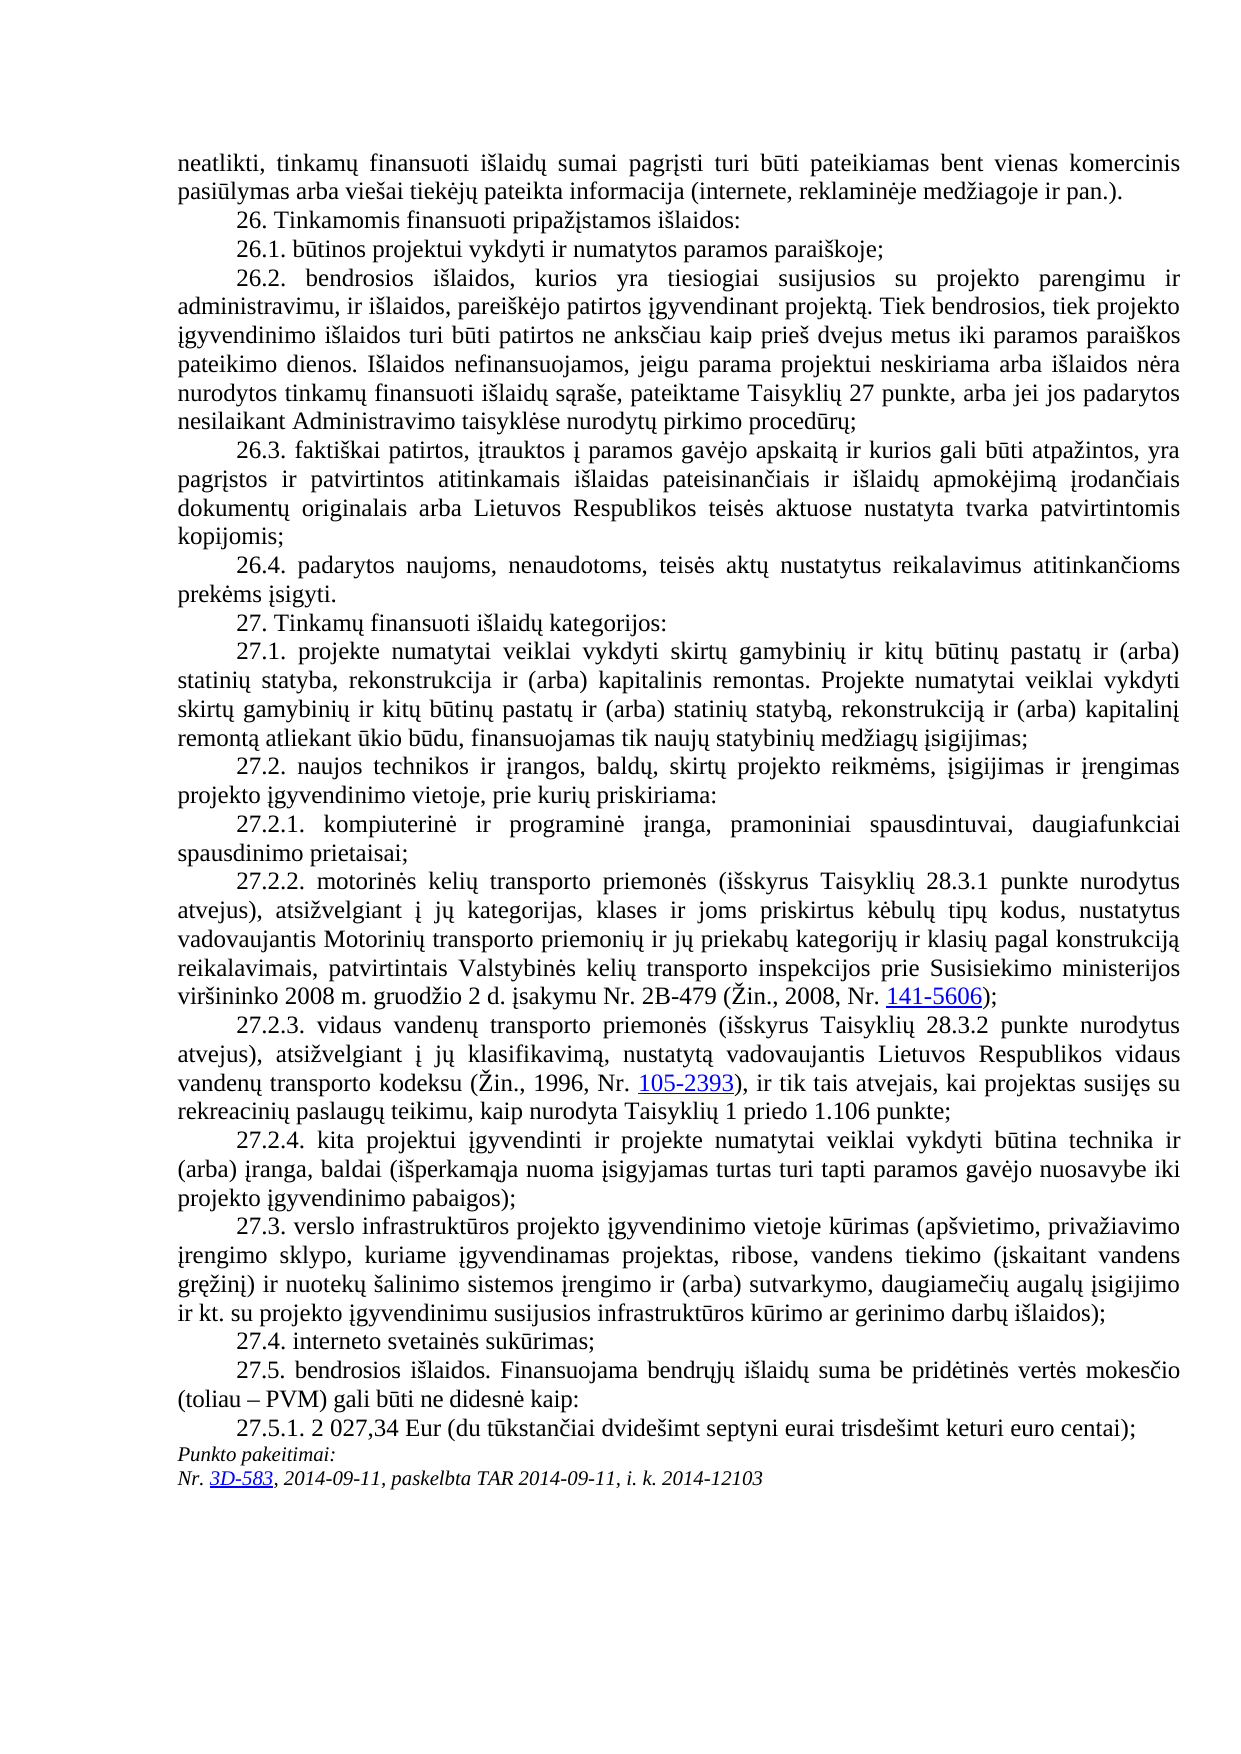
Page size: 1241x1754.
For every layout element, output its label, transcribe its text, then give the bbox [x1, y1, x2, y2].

text neatlikti, tinkamų finansuoti išlaidų sumai pagrįsti turi būti pateikiamas bent vienas komercinis pasiūlymas arba viešai tiekėjų pateikta informacija (internete, reklaminėje medžiagoje ir pan.). [177, 148, 1181, 205]
text 27.2.3. vidaus vandenų transporto priemonės (išskyrus Taisyklių 28.3.2 punkte nurodytus atvejus), atsižvelgiant į jų klasifikavimą, nustatytą vadovaujantis Lietuvos Respublikos vidaus vandenų transporto kodeksu (Žin., 1996, Nr. 105-2393), ir tik tais atvejais, kai projektas susijęs su rekreacinių paslaugų teikimu, kaip nurodyta Taisyklių 1 priedo 1.106 punkte; [177, 1010, 1181, 1125]
text 26.2. bendrosios išlaidos, kurios yra tiesiogiai susijusios su projekto parengimu ir administravimu, ir išlaidos, pareiškėjo patirtos įgyvendinant projektą. Tiek bendrosios, tiek projekto įgyvendinimo išlaidos turi būti patirtos ne anksčiau kaip prieš dvejus metus iki paramos paraiškos pateikimo dienos. Išlaidos nefinansuojamos, jeigu parama projektui neskiriama arba išlaidos nėra nurodytos tinkamų finansuoti išlaidų sąraše, pateiktame Taisyklių 27 punkte, arba jei jos padarytos nesilaikant Administravimo taisyklėse nurodytų pirkimo procedūrų; [177, 263, 1181, 435]
text 27.2. naujos technikos ir įrangos, baldų, skirtų projekto reikmėms, įsigijimas ir įrengimas projekto įgyvendinimo vietoje, prie kurių priskiriama: [177, 751, 1181, 809]
text 27.4. interneto svetainės sukūrimas; [177, 1326, 1181, 1355]
text Nr. 3D-583, 2014-09-11, paskelbta TAR 2014-09-11, i. k. 2014-12103 [177, 1466, 1181, 1489]
text 27.1. projekte numatytai veiklai vykdyti skirtų gamybinių ir kitų būtinų pastatų ir (arba) statinių statyba, rekonstrukcija ir (arba) kapitalinis remontas. Projekte numatytai veiklai vykdyti skirtų gamybinių ir kitų būtinų pastatų ir (arba) statinių statybą, rekonstrukciją ir (arba) kapitalinį remontą atliekant ūkio būdu, finansuojamas tik naujų statybinių medžiagų įsigijimas; [177, 636, 1181, 751]
text 27.2.1. kompiuterinė ir programinė įranga, pramoniniai spausdintuvai, daugiafunkciai spausdinimo prietaisai; [177, 809, 1181, 866]
text 26.4. padarytos naujoms, nenaudotoms, teisės aktų nustatytus reikalavimus atitinkančioms prekėms įsigyti. [177, 550, 1181, 608]
text 27.2.4. kita projektui įgyvendinti ir projekte numatytai veiklai vykdyti būtina technika ir (arba) įranga, baldai (išperkamąja nuoma įsigyjamas turtas turi tapti paramos gavėjo nuosavybe iki projekto įgyvendinimo pabaigos); [177, 1125, 1181, 1211]
text 26.3. faktiškai patirtos, įtrauktos į paramos gavėjo apskaitą ir kurios gali būti atpažintos, yra pagrįstos ir patvirtintos atitinkamais išlaidas pateisinančiais ir išlaidų apmokėjimą įrodančiais dokumentų originalais arba Lietuvos Respublikos teisės aktuose nustatyta tvarka patvirtintomis kopijomis; [177, 435, 1181, 550]
text Punkto pakeitimai: [177, 1441, 1181, 1466]
text 26.1. būtinos projektui vykdyti ir numatytos paramos paraiškoje; [177, 234, 1181, 263]
text 27.5. bendrosios išlaidos. Finansuojama bendrųjų išlaidų suma be pridėtinės vertės mokesčio (toliau – PVM) gali būti ne didesnė kaip: [177, 1355, 1181, 1413]
text 26. Tinkamomis finansuoti pripažįstamos išlaidos: [177, 205, 1181, 234]
text 27.5.1. 2 027,34 Eur (du tūkstančiai dvidešimt septyni eurai trisdešimt keturi euro centai); [177, 1413, 1181, 1441]
text 27.3. verslo infrastruktūros projekto įgyvendinimo vietoje kūrimas (apšvietimo, privažiavimo įrengimo sklypo, kuriame įgyvendinamas projektas, ribose, vandens tiekimo (įskaitant vandens gręžinį) ir nuotekų šalinimo sistemos įrengimo ir (arba) sutvarkymo, daugiamečių augalų įsigijimo ir kt. su projekto įgyvendinimu susijusios infrastruktūros kūrimo ar gerinimo darbų išlaidos); [177, 1211, 1181, 1326]
text 27. Tinkamų finansuoti išlaidų kategorijos: [177, 608, 1181, 636]
text 27.2.2. motorinės kelių transporto priemonės (išskyrus Taisyklių 28.3.1 punkte nurodytus atvejus), atsižvelgiant į jų kategorijas, klases ir joms priskirtus kėbulų tipų kodus, nustatytus vadovaujantis Motorinių transporto priemonių ir jų priekabų kategorijų ir klasių pagal konstrukciją reikalavimais, patvirtintais Valstybinės kelių transporto inspekcijos prie Susisiekimo ministerijos viršininko 2008 m. gruodžio 2 d. įsakymu Nr. 2B-479 (Žin., 2008, Nr. 141-5606); [177, 866, 1181, 1010]
